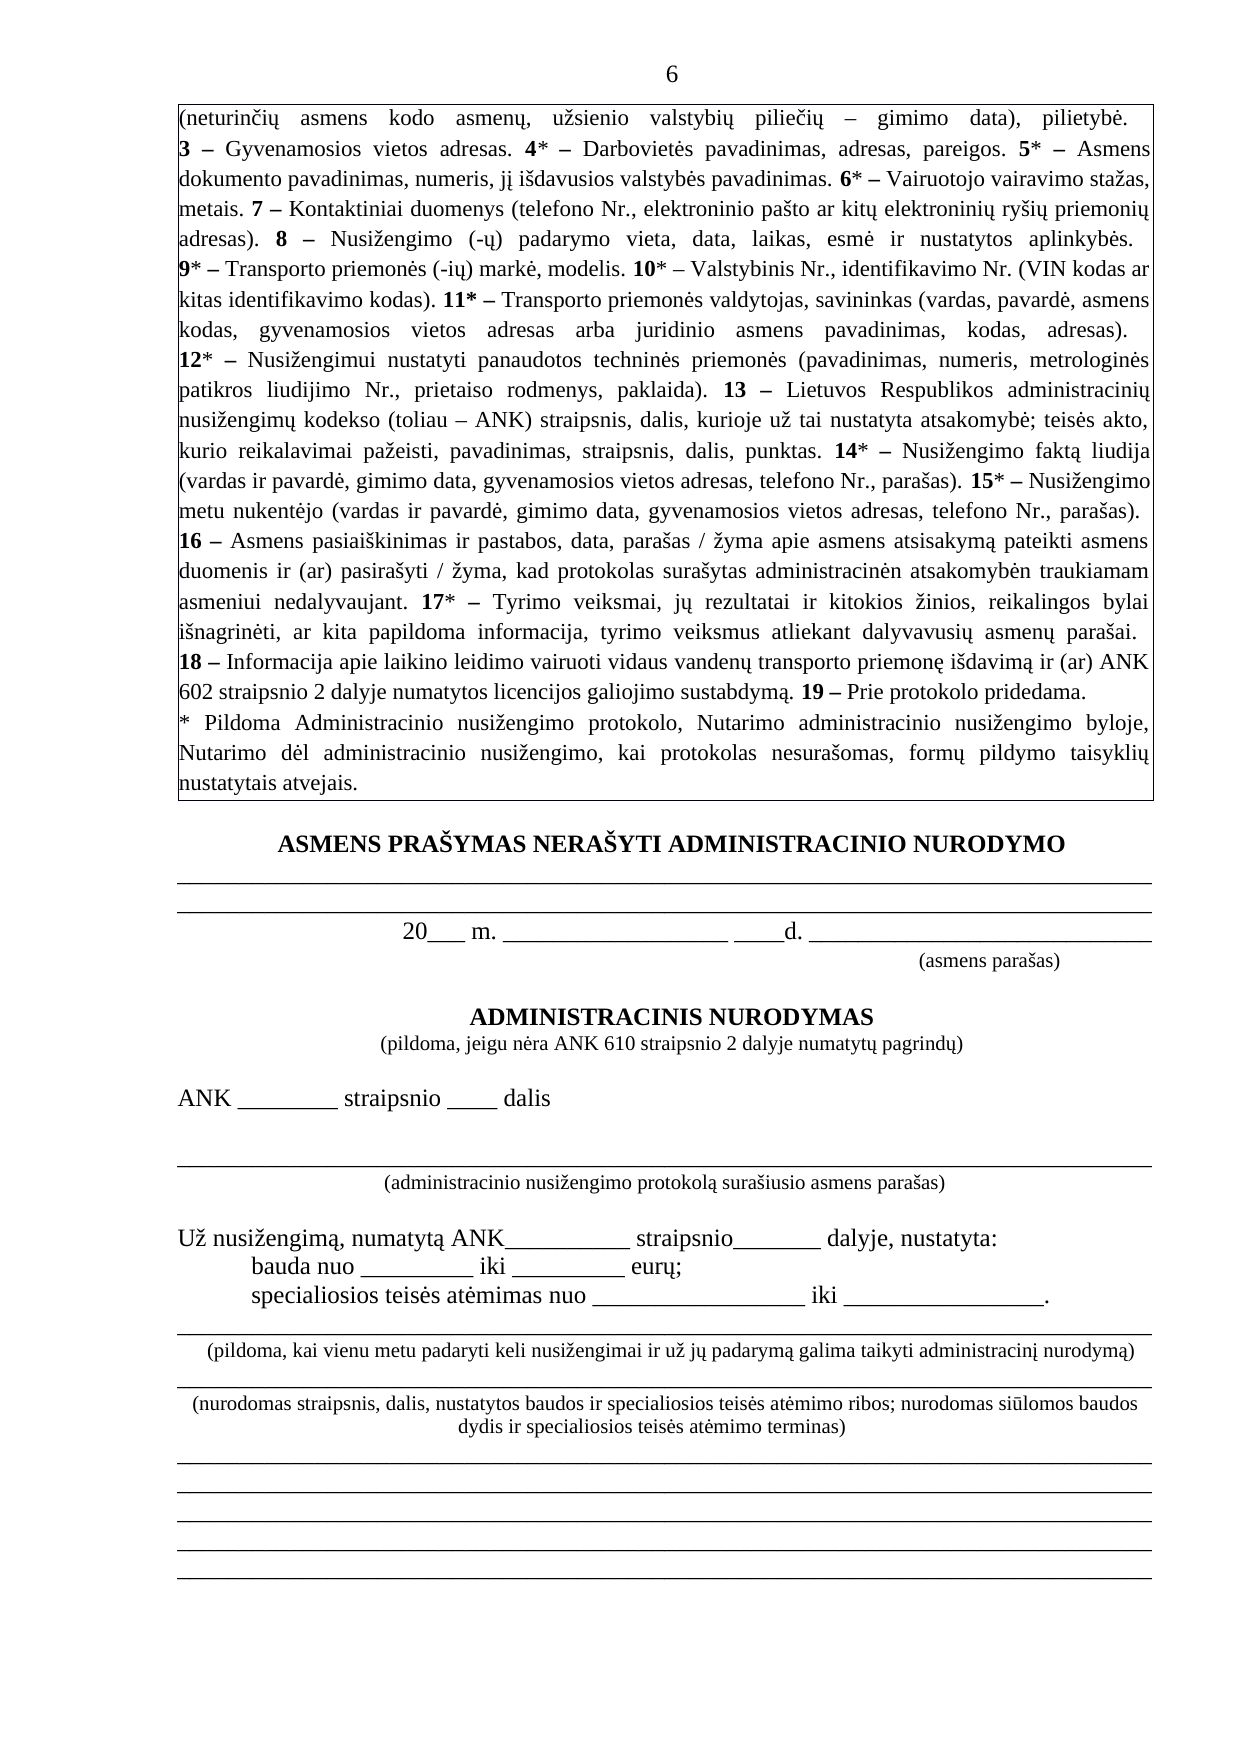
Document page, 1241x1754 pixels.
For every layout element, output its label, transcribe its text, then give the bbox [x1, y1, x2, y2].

text ASMENS PRAŠYMAS NERAŠYTI ADMINISTRACINIO NURODYMO [177, 829, 1166, 858]
text specialiosios teisės atėmimas nuo _________________ iki ________________. [177, 1280, 1166, 1309]
table_cell (neturinčių asmens kodo asmenų, užsienio valstybių piliečių – gimimo data), pilietybė. 3 – Gyvenamosios vietos adresas. 4* – Darbovietės pavadinimas, adresas, pareigos. 5* – Asmens dokumento pavadinimas, numeris, jį išdavusios valstybės pavadinimas. 6* – Vairuotojo vairavimo stažas, metais. 7 – Kontaktiniai duomenys (telefono Nr., elektroninio pašto ar kitų elektroninių ryšių priemonių adresas). 8 – Nusižengimo (-ų) padarymo vieta, data, laikas, esmė ir nustatytos aplinkybės. 9* – Transporto priemonės (-ių) markė, modelis. 10* – Valstybinis Nr., identifikavimo Nr. (VIN kodas ar kitas identifikavimo kodas). 11* – Transporto priemonės valdytojas, savininkas (vardas, pavardė, asmens kodas, gyvenamosios vietos adresas arba juridinio asmens pavadinimas, kodas, adresas). 12* – Nusižengimui nustatyti panaudotos techninės priemonės (pavadinimas, numeris, metrologinės patikros liudijimo Nr., prietaiso rodmenys, paklaida). 13 – Lietuvos Respublikos administracinių nusižengimų kodekso (toliau – ANK) straipsnis, dalis, kurioje už tai nustatyta atsakomybė; teisės akto, kurio reikalavimai pažeisti, pavadinimas, straipsnis, dalis, punktas. 14* – Nusižengimo faktą liudija (vardas ir pavardė, gimimo data, gyvenamosios vietos adresas, telefono Nr., parašas). 15* – Nusižengimo metu nukentėjo (vardas ir pavardė, gimimo data, gyvenamosios vietos adresas, telefono Nr., parašas). 16 – Asmens pasiaiškinimas ir pastabos, data, parašas / žyma apie asmens atsisakymą pateikti asmens duomenis ir (ar) pasirašyti / žyma, kad protokolas surašytas administracinėn atsakomybėn traukiamam asmeniui nedalyvaujant. 17* – Tyrimo veiksmai, jų rezultatai ir kitokios žinios, reikalingos bylai išnagrinėti, ar kita papildoma informacija, tyrimo veiksmus atliekant dalyvavusių asmenų parašai. 18 – Informacija apie laikino leidimo vairuoti vidaus vandenų transporto priemonę išdavimą ir (ar) ANK 602 straipsnio 2 dalyje numatytos licencijos galiojimo sustabdymą. 19 – Prie protokolo pridedama. * Pildoma Administracinio nusižengimo protokolo, Nutarimo administracinio nusižengimo byloje, Nutarimo dėl administracinio nusižengimo, kai protokolas nesurašomas, formų pildymo taisyklių nustatytais atvejais. [179, 105, 1153, 800]
text (asmens parašas) [177, 944, 1166, 973]
text (pildoma, jeigu nėra ANK 610 straipsnio 2 dalyje numatytų pagrindų) [177, 1031, 1166, 1055]
text 20___ m. __________________ ____d. [402, 916, 1166, 944]
text bauda nuo _________ iki _________ eurų; [177, 1251, 1166, 1280]
text dydis ir specialiosios teisės atėmimo terminas) [177, 1414, 1166, 1438]
text ADMINISTRACINIS NURODYMAS [177, 1002, 1166, 1031]
text Už nusižengimą, numatytą ANK__________ straipsnio_______ dalyje, nustatyta: [177, 1223, 1166, 1251]
text (pildoma, kai vienu metu padaryti keli nusižengimai ir už jų padarymą galima taikyti administracinį nurodymą) [177, 1338, 1166, 1362]
text (administracinio nusižengimo protokolą surašiusio asmens parašas) [177, 1170, 1166, 1194]
text ANK ________ straipsnio ____ dalis [177, 1083, 1166, 1112]
text (nurodomas straipsnis, dalis, nustatytos baudos ir specialiosios teisės atėmimo ribos; nurodomas siūlomos baudos [177, 1390, 1166, 1414]
